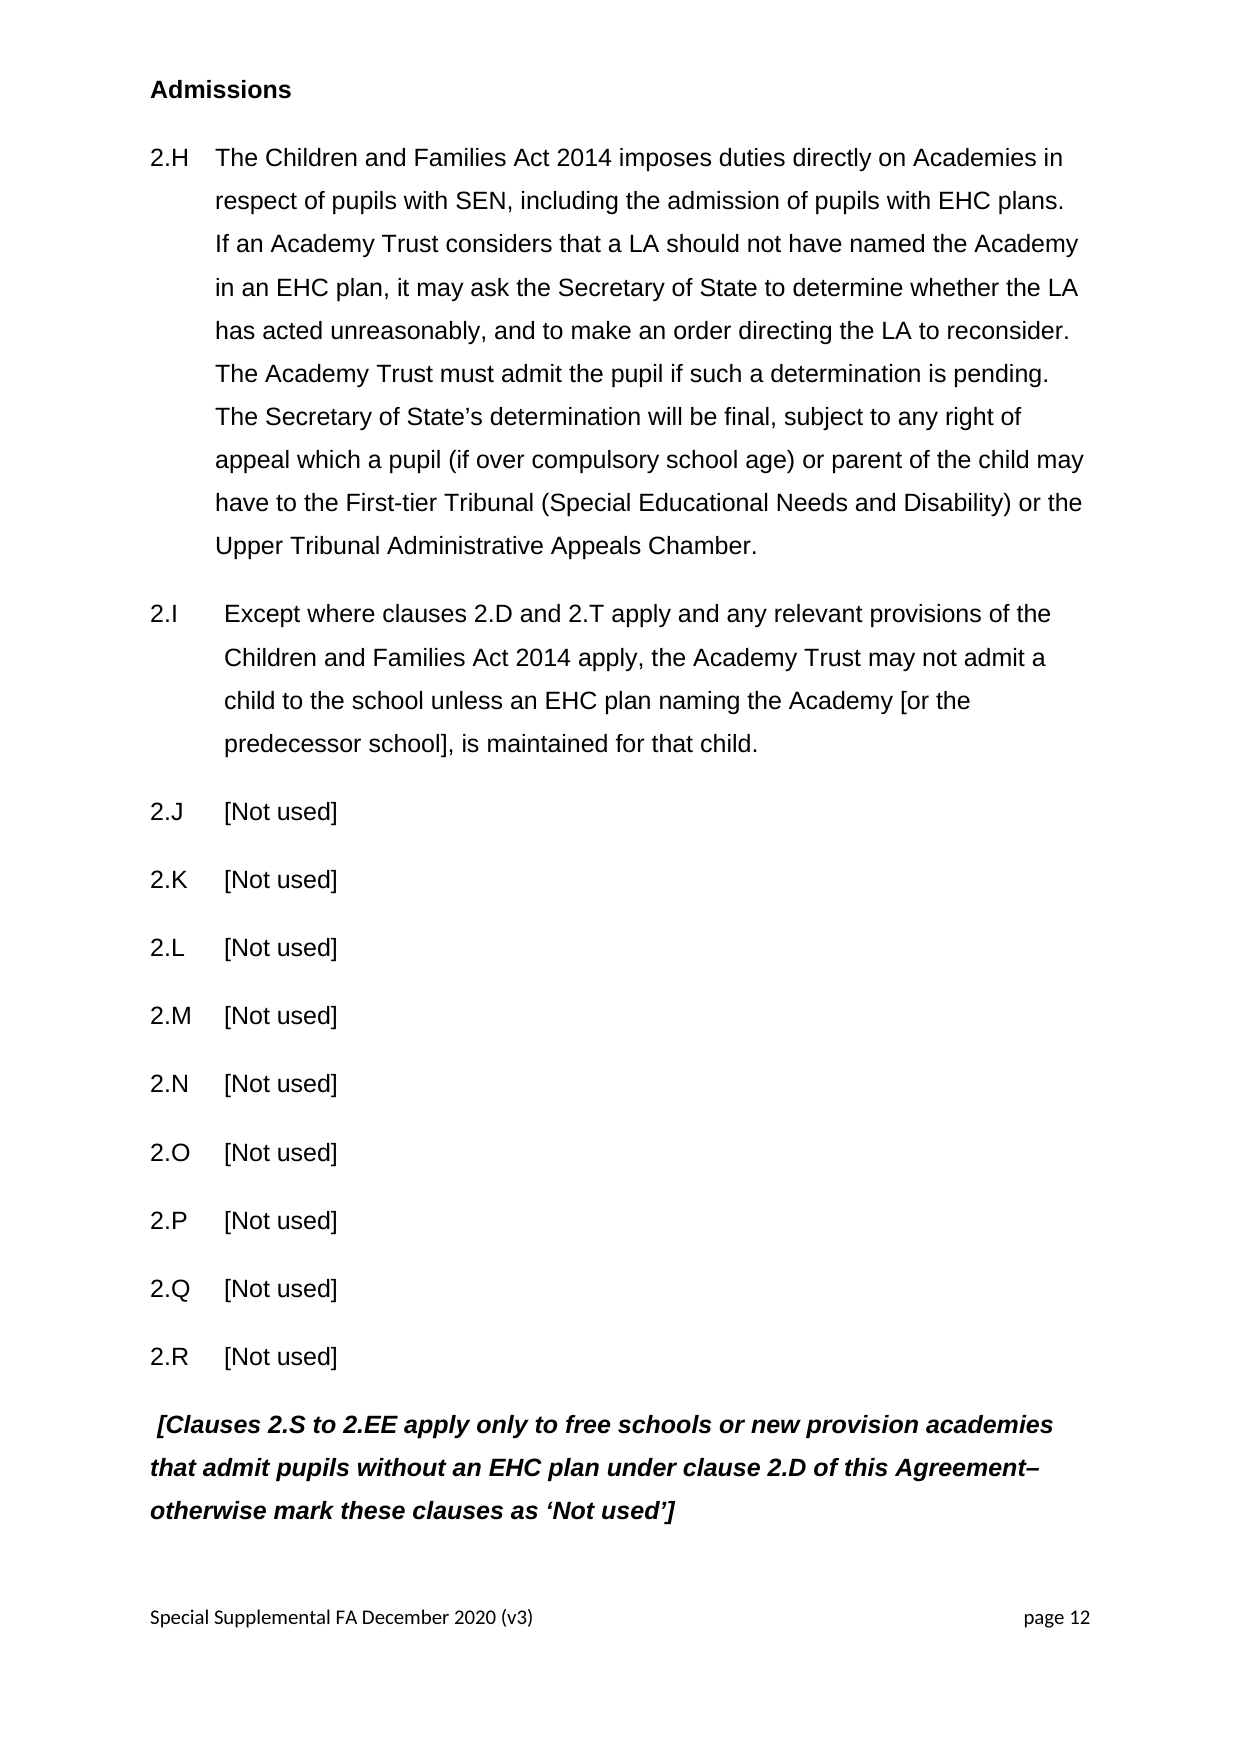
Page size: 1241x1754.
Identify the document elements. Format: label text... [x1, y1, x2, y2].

list [Not used] [150, 797, 1090, 826]
text [Clauses 2.S to 2.EE apply only to free schools or new provision academies that admit pupils without an EHC plan under clause 2.D of this Agreement– otherwise mark these clauses as ‘Not used’] [150, 1410, 1090, 1525]
list [Not used] [150, 1137, 1090, 1166]
subtitle Admissions [150, 75, 1090, 104]
list Except where clauses 2.D and 2.T apply and any relevant provisions of the Children and Families Act 2014 apply, the Academy Trust may not admit a child to the school unless an EHC plan naming the Academy [or the predecessor school], is maintained for that child. [150, 599, 1090, 757]
list [Not used] [150, 933, 1090, 962]
list [Not used] [150, 1274, 1090, 1302]
list [Not used] [150, 865, 1090, 894]
list [Not used] [150, 1206, 1090, 1234]
list The Children and Families Act 2014 imposes duties directly on Academies in respect of pupils with SEN, including the admission of pupils with EHC plans. If an Academy Trust considers that a LA should not have named the Academy in an EHC plan, it may ask the Secretary of State to determine whether the LA has acted unreasonably, and to make an order directing the LA to reconsider. The Academy Trust must admit the pupil if such a determination is pending. The Secretary of State’s determination will be final, subject to any right of appeal which a pupil (if over compulsory school age) or parent of the child may have to the First-tier Tribunal (Special Educational Needs and Disability) or the Upper Tribunal Administrative Appeals Chamber. [150, 143, 1090, 560]
list [Not used] [150, 1001, 1090, 1030]
list [Not used] [150, 1342, 1090, 1371]
list [Not used] [150, 1069, 1090, 1098]
